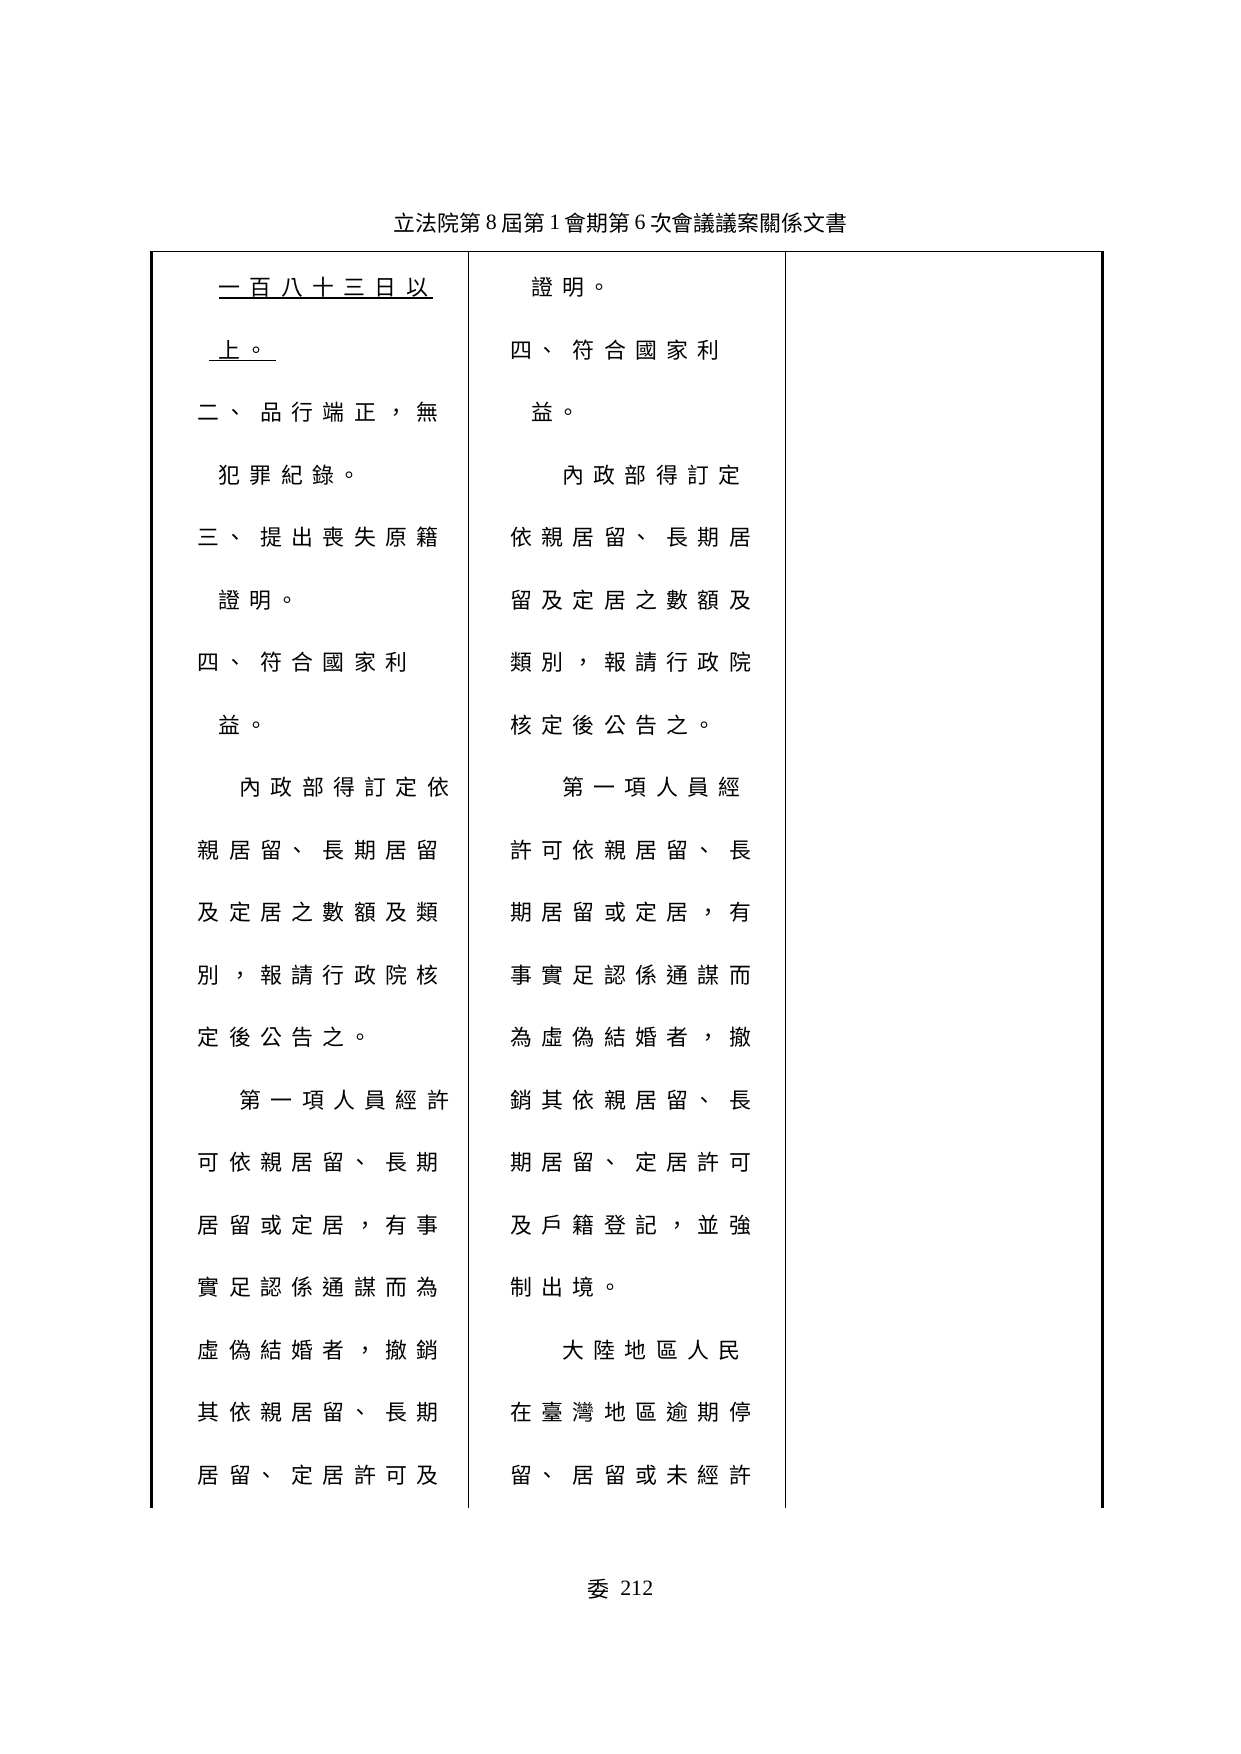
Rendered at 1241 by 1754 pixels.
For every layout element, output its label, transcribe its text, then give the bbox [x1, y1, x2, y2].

table_cell 一百八十三日以上。 二、品行端正，無犯罪紀錄。 三、提出喪失原籍證明。 四、符合國家利益。 內政部得訂定依親居留、長期居留及定居之數額及類別，報請行政院核定後公告之。 第一項人員經許可依親居留、長期居留或定居，有事實足認係通謀而為虛偽結婚者，撤銷其依親居留、長期居留、定居許可及 [153, 252, 468, 1508]
table_cell 證明。 四、符合國家利益。 內政部得訂定依親居留、長期居留及定居之數額及類別，報請行政院核定後公告之。 第一項人員經許可依親居留、長期居留或定居，有事實足認係通謀而為虛偽結婚者，撤銷其依親居留、長期居留、定居許可及戶籍登記，並強制出境。 大陸地區人民在臺灣地區逾期停留、居留或未經許 [469, 252, 785, 1508]
table_cell [786, 252, 1101, 1508]
